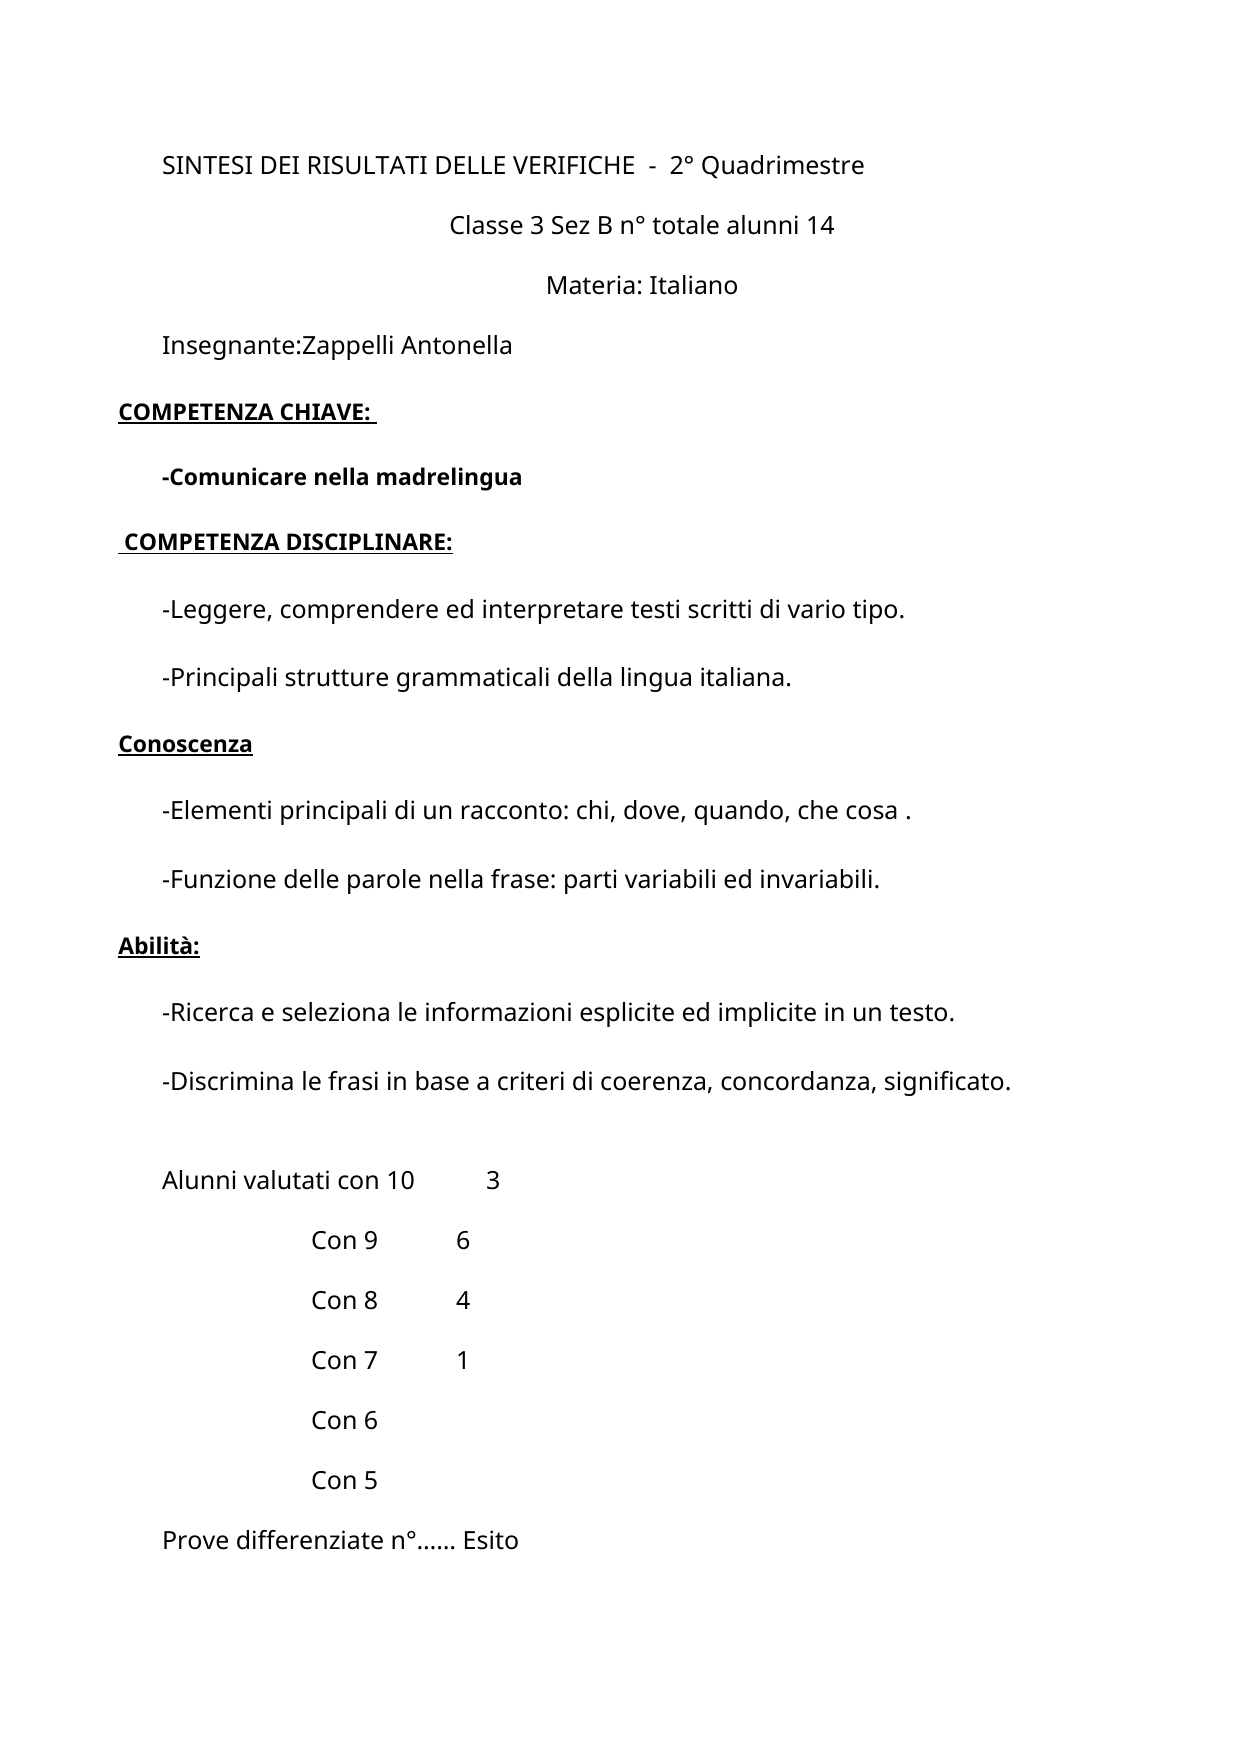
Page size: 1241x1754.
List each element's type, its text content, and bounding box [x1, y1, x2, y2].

text Prove differenziate n°…… Esito [162, 1522, 1122, 1556]
text Abilità: [118, 930, 1122, 961]
text COMPETENZA DISCIPLINARE: [118, 526, 1122, 557]
list -Principali strutture grammaticali della lingua italiana. [162, 659, 1122, 694]
text Classe 3 Sez B n° totale alunni 14 [162, 208, 1122, 242]
text -Comunicare nella madrelingua [162, 461, 1122, 492]
text Con 9 6 [162, 1222, 1122, 1256]
text Con 7 1 [162, 1342, 1122, 1376]
list -Leggere, comprendere ed interpretare testi scritti di vario tipo. [162, 591, 1122, 625]
text COMPETENZA CHIAVE: [118, 396, 1122, 427]
text Con 6 [162, 1402, 1122, 1436]
text -Elementi principali di un racconto: chi, dove, quando, che cosa . [162, 793, 1122, 827]
text -Ricerca e seleziona le informazioni esplicite ed implicite in un testo. [162, 995, 1122, 1029]
text Insegnante:Zappelli Antonella [162, 328, 1122, 362]
text -Funzione delle parole nella frase: parti variabili ed invariabili. [162, 861, 1122, 895]
text Materia: Italiano [162, 268, 1122, 302]
text Conoscenza [118, 728, 1122, 759]
text -Discrimina le frasi in base a criteri di coerenza, concordanza, significato. [162, 1063, 1122, 1097]
text Con 5 [162, 1462, 1122, 1496]
text SINTESI DEI RISULTATI DELLE VERIFICHE - 2° Quadrimestre [162, 148, 1122, 182]
text Alunni valutati con 10 3 [162, 1162, 1122, 1196]
text Con 8 4 [162, 1282, 1122, 1316]
